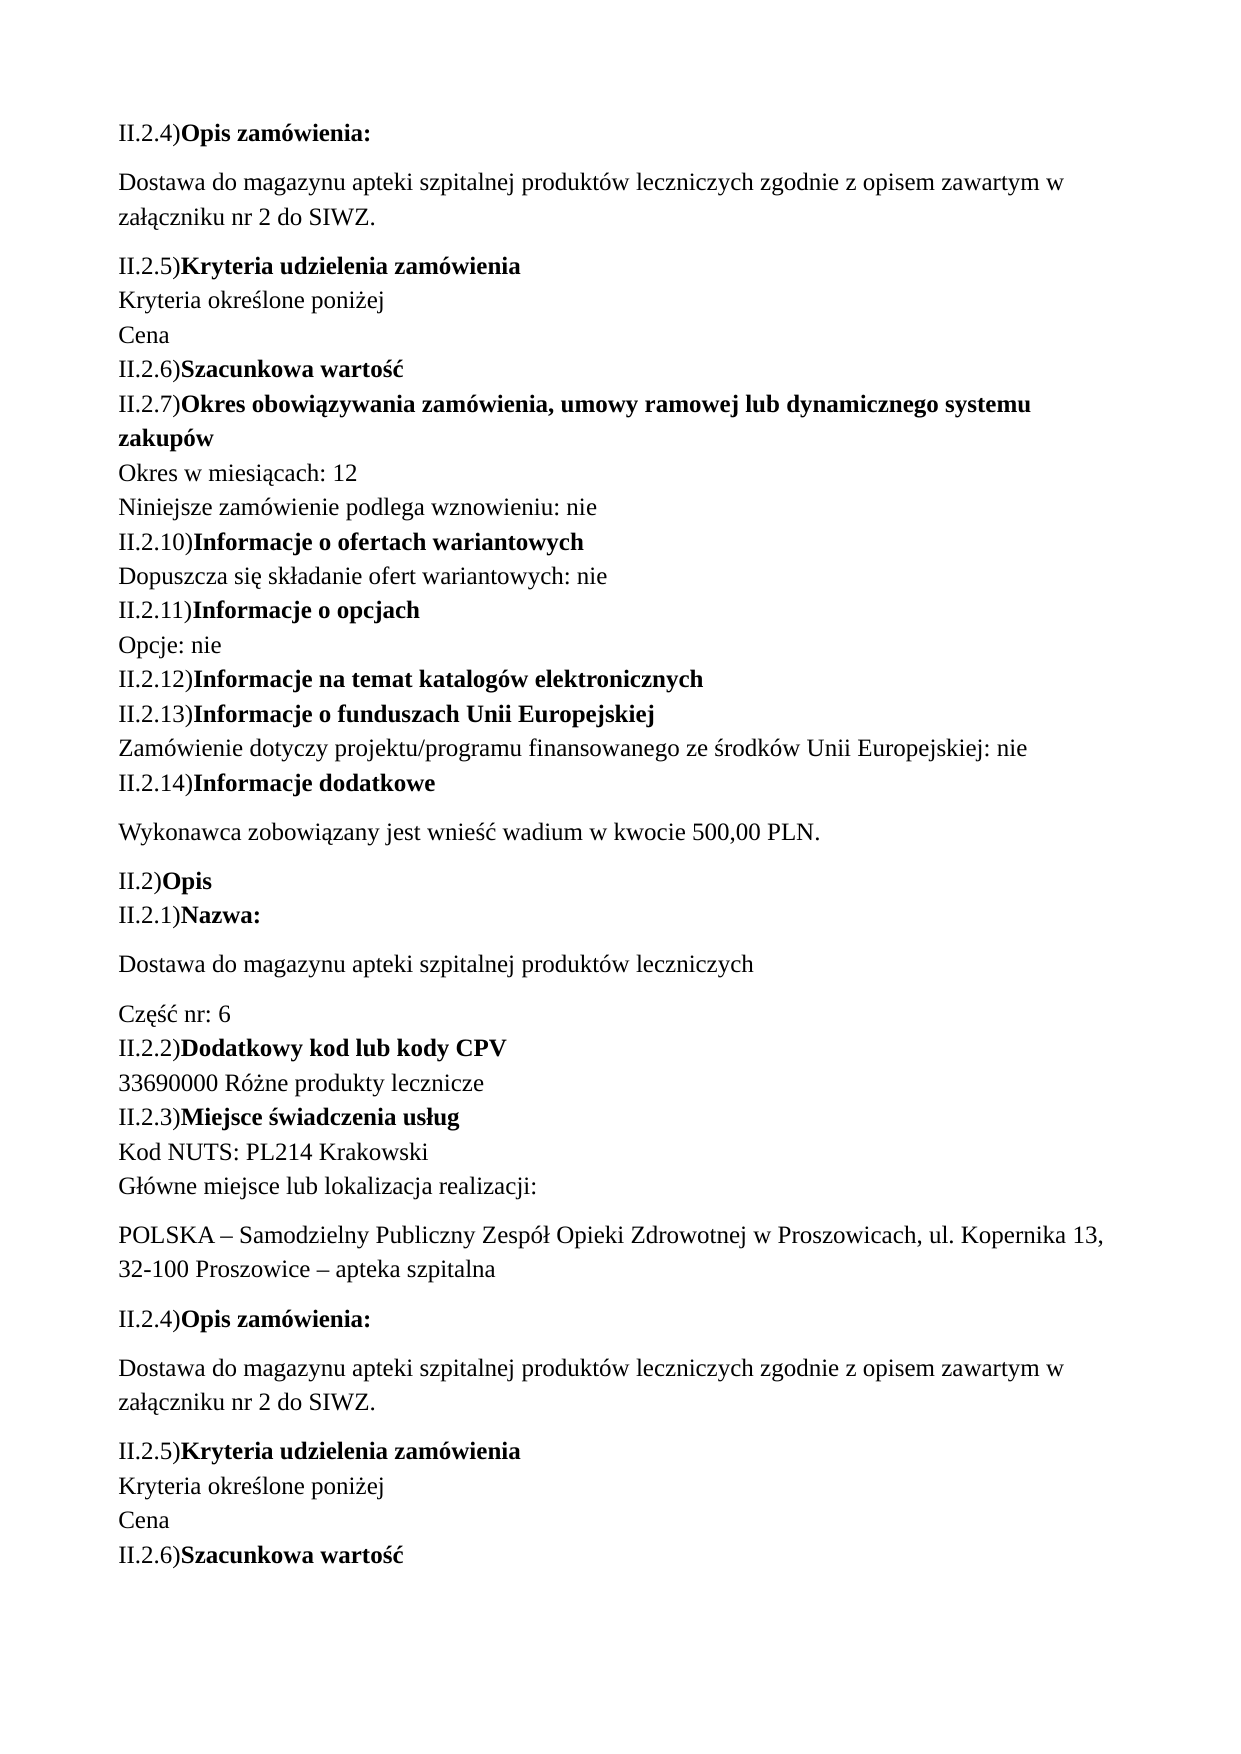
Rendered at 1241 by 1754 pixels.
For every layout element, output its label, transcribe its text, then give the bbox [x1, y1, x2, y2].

text Cena [118, 320, 1122, 348]
text II.2.14)Informacje dodatkowe [118, 768, 1122, 797]
text Okres w miesiącach: 12 [118, 458, 1122, 486]
text Dostawa do magazynu apteki szpitalnej produktów leczniczych zgodnie z opisem zawartym w załączniku nr 2 do SIWZ. [118, 167, 1122, 230]
text II.2.2)Dodatkowy kod lub kody CPV [118, 1033, 1122, 1062]
text II.2)Opis [118, 866, 1122, 895]
text Kryteria określone poniżej [118, 285, 1122, 314]
text II.2.6)Szacunkowa wartość [118, 1540, 1122, 1568]
text II.2.4)Opis zamówienia: [118, 1304, 1122, 1332]
text II.2.12)Informacje na temat katalogów elektronicznych [118, 664, 1122, 693]
text II.2.6)Szacunkowa wartość [118, 354, 1122, 383]
text Część nr: 6 [118, 999, 1122, 1027]
text II.2.10)Informacje o ofertach wariantowych [118, 527, 1122, 555]
text II.2.4)Opis zamówienia: [118, 118, 1122, 147]
text II.2.13)Informacje o funduszach Unii Europejskiej [118, 699, 1122, 728]
text II.2.5)Kryteria udzielenia zamówienia [118, 251, 1122, 279]
text Zamówienie dotyczy projektu/programu finansowanego ze środków Unii Europejskiej: nie [118, 733, 1122, 762]
text 33690000 Różne produkty lecznicze [118, 1068, 1122, 1096]
text Dostawa do magazynu apteki szpitalnej produktów leczniczych [118, 949, 1122, 978]
text II.2.5)Kryteria udzielenia zamówienia [118, 1436, 1122, 1465]
text II.2.7)Okres obowiązywania zamówienia, umowy ramowej lub dynamicznego systemu zakupów [118, 389, 1122, 452]
text Opcje: nie [118, 630, 1122, 659]
text Cena [118, 1505, 1122, 1534]
text Główne miejsce lub lokalizacja realizacji: [118, 1171, 1122, 1200]
text II.2.1)Nazwa: [118, 901, 1122, 929]
text Kryteria określone poniżej [118, 1471, 1122, 1499]
text II.2.11)Informacje o opcjach [118, 596, 1122, 624]
text II.2.3)Miejsce świadczenia usług [118, 1102, 1122, 1131]
text Wykonawca zobowiązany jest wnieść wadium w kwocie 500,00 PLN. [118, 817, 1122, 846]
text Kod NUTS: PL214 Krakowski [118, 1137, 1122, 1165]
text Dopuszcza się składanie ofert wariantowych: nie [118, 561, 1122, 590]
text POLSKA – Samodzielny Publiczny Zespół Opieki Zdrowotnej w Proszowicach, ul. Kopernika 13, 32-100 Proszowice – apteka szpitalna [118, 1220, 1122, 1283]
text Dostawa do magazynu apteki szpitalnej produktów leczniczych zgodnie z opisem zawartym w załączniku nr 2 do SIWZ. [118, 1353, 1122, 1416]
text Niniejsze zamówienie podlega wznowieniu: nie [118, 492, 1122, 521]
